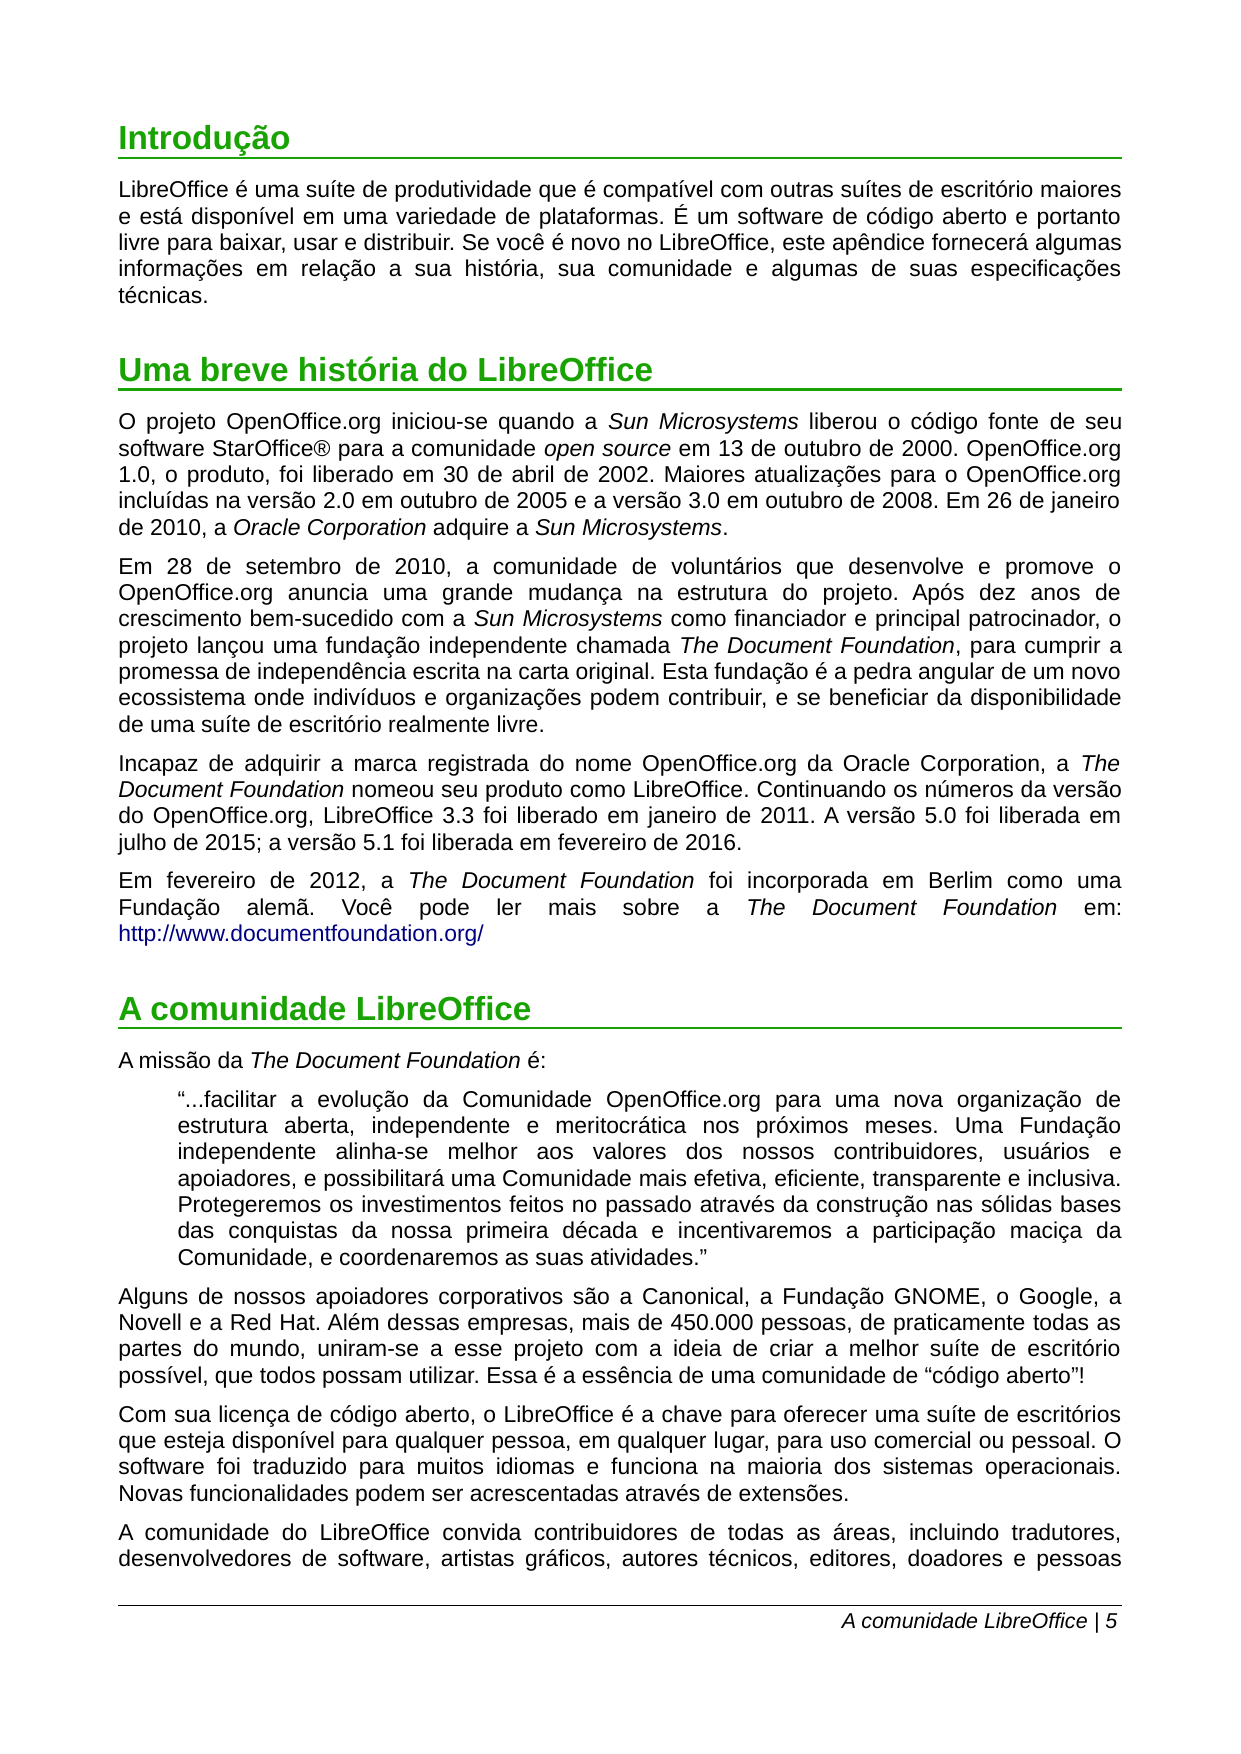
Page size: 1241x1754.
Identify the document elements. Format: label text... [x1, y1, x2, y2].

text “...facilitar a evolução da Comunidade OpenOffice.org para uma nova organização de estrutura aberta, independente e meritocrática nos próximos meses. Uma Fundação independente alinha-se melhor aos valores dos nossos contribuidores, usuários e apoiadores, e possibilitará uma Comunidade mais efetiva, eficiente, transparente e inclusiva. Protegeremos os investimentos feitos no passado através da construção nas sólidas bases das conquistas da nossa primeira década e incentivaremos a participação maciça da Comunidade, e coordenaremos as suas atividades.” [177, 1086, 1122, 1270]
text Incapaz de adquirir a marca registrada do nome OpenOffice.org da Oracle Corporation, a The Document Foundation nomeou seu produto como LibreOffice. Continuando os números da versão do OpenOffice.org, LibreOffice 3.3 foi liberado em janeiro de 2011. A versão 5.0 foi liberada em julho de 2015; a versão 5.1 foi liberada em fevereiro de 2016. [118, 749, 1122, 855]
text Alguns de nossos apoiadores corporativos são a Canonical, a Fundação GNOME, o Google, a Novell e a Red Hat. Além dessas empresas, mais de 450.000 pessoas, de praticamente todas as partes do mundo, uniram-se a esse projeto com a ideia de criar a melhor suíte de escritório possível, que todos possam utilizar. Essa é a essência de uma comunidade de “código aberto”! [118, 1283, 1122, 1388]
text Em 28 de setembro de 2010, a comunidade de voluntários que desenvolve e promove o OpenOffice.org anuncia uma grande mudança na estrutura do projeto. Após dez anos de crescimento bem-sucedido com a Sun Microsystems como financiador e principal patrocinador, o projeto lançou uma fundação independente chamada The Document Foundation, para cumprir a promessa de independência escrita na carta original. Esta fundação é a pedra angular de um novo ecossistema onde indivíduos e organizações podem contribuir, e se beneficiar da disponibilidade de uma suíte de escritório realmente livre. [118, 553, 1122, 737]
text O projeto OpenOffice.org iniciou-se quando a Sun Microsystems liberou o código fonte de seu software StarOffice® para a comunidade open source em 13 de outubro de 2000. OpenOffice.org 1.0, o produto, foi liberado em 30 de abril de 2002. Maiores atualizações para o OpenOffice.org incluídas na versão 2.0 em outubro de 2005 e a versão 3.0 em outubro de 2008. Em 26 de janeiro de 2010, a Oracle Corporation adquire a Sun Microsystems. [118, 408, 1122, 540]
text A missão da The Document Foundation é: [118, 1047, 1122, 1073]
subtitle A comunidade LibreOffice [118, 988, 1122, 1027]
text Em fevereiro de 2012, a The Document Foundation foi incorporada em Berlim como uma Fundação alemã. Você pode ler mais sobre a The Document Foundation em: http://www.documentfoundation.org/ [118, 867, 1122, 947]
text A comunidade do LibreOffice convida contribuidores de todas as áreas, incluindo tradutores, desenvolvedores de software, artistas gráficos, autores técnicos, editores, doadores e pessoas [118, 1518, 1122, 1571]
text LibreOffice é uma suíte de produtividade que é compatível com outras suítes de escritório maiores e está disponível em uma variedade de plataformas. É um software de código aberto e portanto livre para baixar, usar e distribuir. Se você é novo no LibreOffice, este apêndice fornecerá algumas informações em relação a sua história, sua comunidade e algumas de suas especificações técnicas. [118, 176, 1122, 308]
subtitle Introdução [118, 118, 1122, 157]
subtitle Uma breve história do LibreOffice [118, 350, 1122, 388]
text Com sua licença de código aberto, o LibreOffice é a chave para oferecer uma suíte de escritórios que esteja disponível para qualquer pessoa, em qualquer lugar, para uso comercial ou pessoal. O software foi traduzido para muitos idiomas e funciona na maioria dos sistemas operacionais. Novas funcionalidades podem ser acrescentadas através de extensões. [118, 1401, 1122, 1506]
